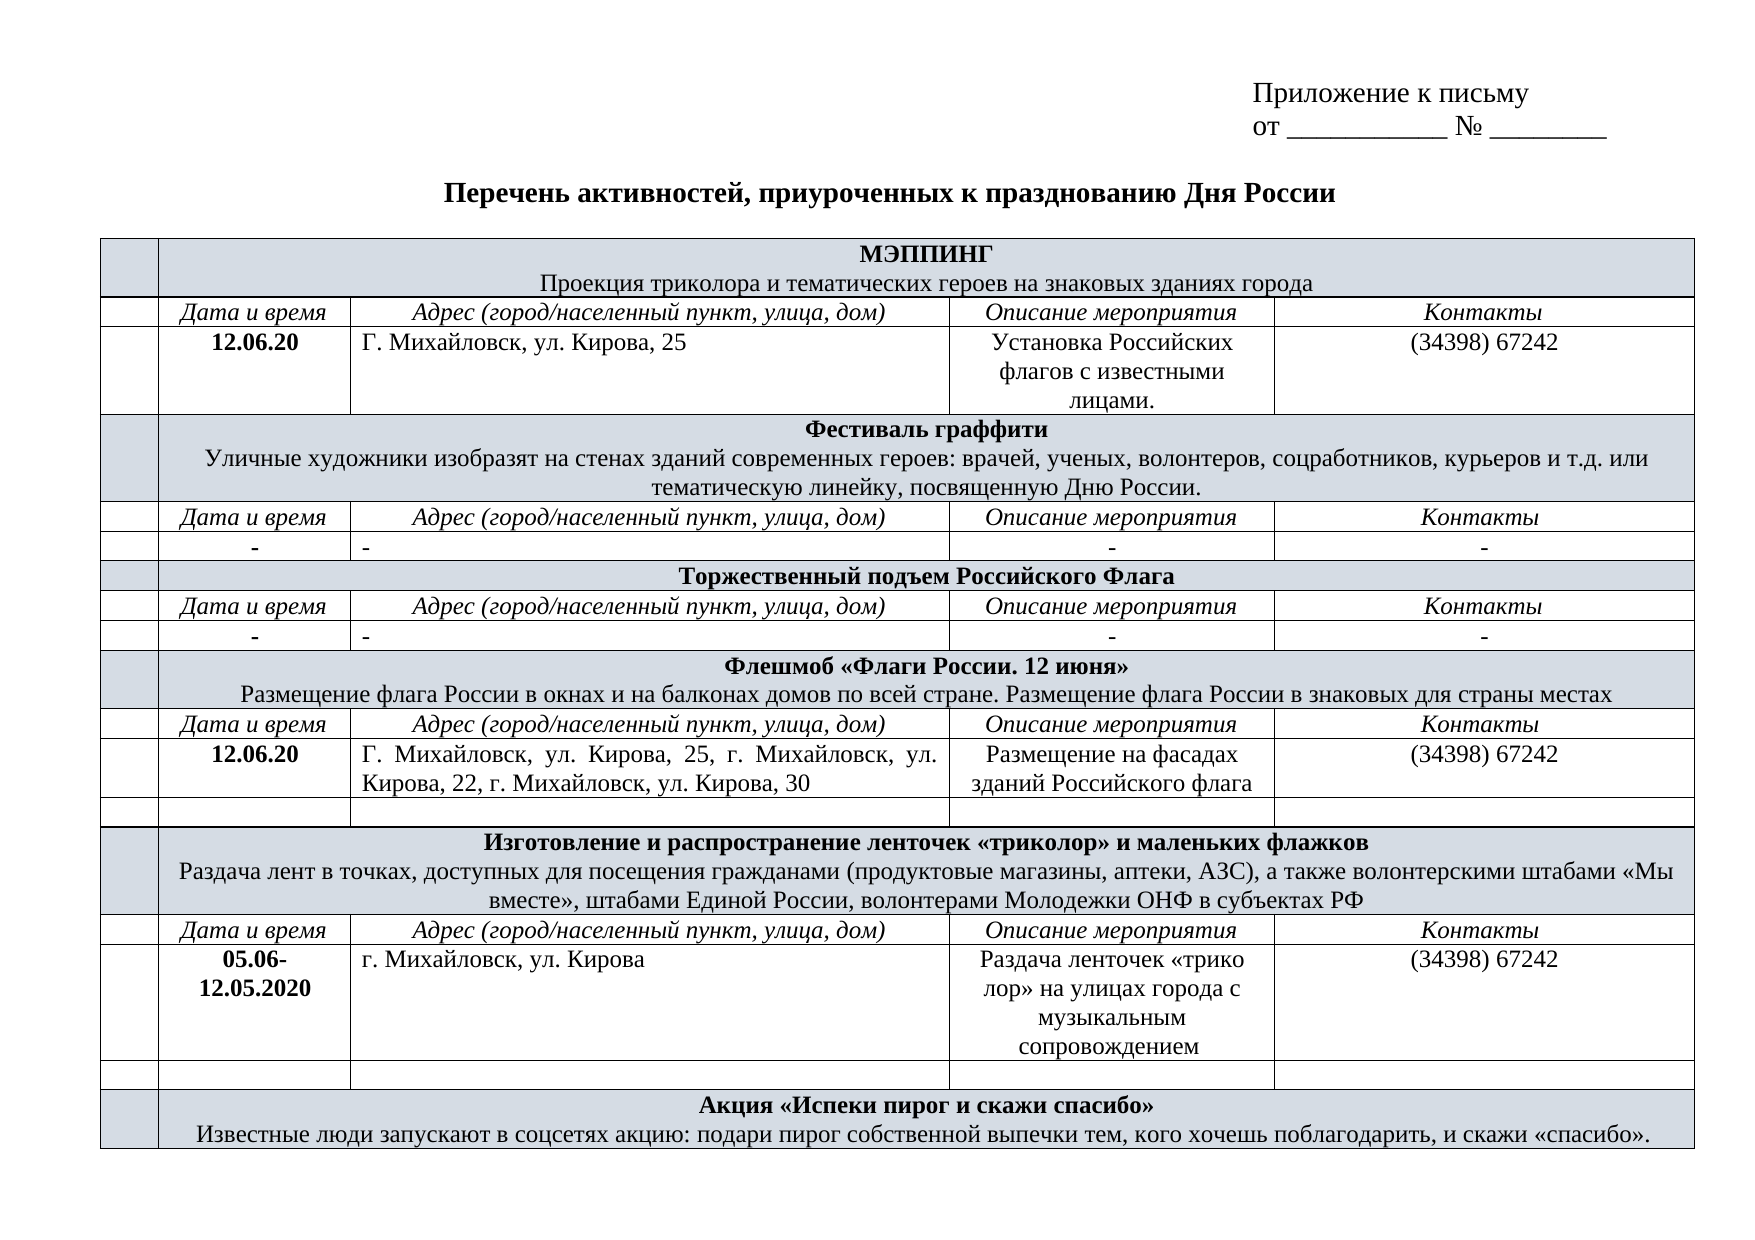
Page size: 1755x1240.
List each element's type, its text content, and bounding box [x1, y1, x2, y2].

table_cell Контакты [1275, 591, 1694, 620]
table_cell Описание мероприятия [950, 915, 1274, 943]
table_cell - [950, 532, 1274, 560]
table_cell [351, 798, 949, 826]
table_cell 05.06-12.05.2020 [159, 945, 350, 1059]
table_cell [101, 1061, 158, 1089]
table_cell [101, 651, 158, 708]
table_cell (34398) 67242 [1275, 327, 1694, 413]
table_cell - [159, 532, 350, 560]
table_cell Изготовление и распространение ленточек «триколор» и маленьких флажков Раздача лент в точках, доступных для посещения гражданами (продуктовые магазины, аптеки, АЗС), а также волонтерскими штабами «Мы вместе», штабами Единой России, волонтерами Молодежки ОНФ в субъектах РФ [159, 828, 1694, 914]
table_header [101, 239, 158, 296]
table_cell [101, 621, 158, 650]
table_cell [101, 798, 158, 826]
table_cell Контакты [1275, 915, 1694, 943]
table_cell Раздача ленточек «трико лор» на улицах города с музыкальным сопровождением [950, 945, 1274, 1059]
table_cell [101, 298, 158, 326]
table_cell Адрес (город/населенный пункт, улица, дом) [351, 591, 949, 620]
table_cell [159, 1061, 350, 1089]
table_cell Фестиваль граффити Уличные художники изобразят на стенах зданий современных героев: врачей, ученых, волонтеров, соцработников, курьеров и т.д. или тематическую линейку, посвященную Дню России. [159, 415, 1694, 501]
table_cell [101, 502, 158, 531]
text от ___________ № ________ [100, 108, 1679, 142]
table_cell Описание мероприятия [950, 709, 1274, 738]
table_cell Описание мероприятия [950, 502, 1274, 531]
table_cell Дата и время [159, 298, 350, 326]
table_cell Описание мероприятия [950, 298, 1274, 326]
table_cell [159, 798, 350, 826]
table_cell Торжественный подъем Российского Флага [159, 561, 1694, 590]
text Перечень активностей, приуроченных к празднованию Дня России [100, 176, 1679, 209]
table_cell Г. Михайловск, ул. Кирова, 25, г. Михайловск, ул. Кирова, 22, г. Михайловск, ул. Кирова, 30 [351, 739, 949, 797]
table_cell [1275, 1061, 1694, 1089]
table_cell Адрес (город/населенный пункт, улица, дом) [351, 298, 949, 326]
table_cell Г. Михайловск, ул. Кирова, 25 [351, 327, 949, 413]
table_cell Флешмоб «Флаги России. 12 июня» Размещение флага России в окнах и на балконах домов по всей стране. Размещение флага России в знаковых для страны местах [159, 651, 1694, 708]
table_cell Дата и время [159, 915, 350, 943]
table_cell [101, 327, 158, 413]
table_cell [101, 828, 158, 914]
table_cell [351, 1061, 949, 1089]
table_cell [950, 1061, 1274, 1089]
table_cell Дата и время [159, 502, 350, 531]
table_cell - [351, 621, 949, 650]
table_cell (34398) 67242 [1275, 739, 1694, 797]
table_cell [101, 561, 158, 590]
table_cell Контакты [1275, 709, 1694, 738]
text Приложение к письму [100, 75, 1679, 108]
table_cell Адрес (город/населенный пункт, улица, дом) [351, 502, 949, 531]
table_cell [101, 415, 158, 501]
table_header МЭППИНГ Проекция триколора и тематических героев на знаковых зданиях города [159, 239, 1694, 296]
table_cell Дата и время [159, 709, 350, 738]
table_cell - [159, 621, 350, 650]
table_cell 12.06.20 [159, 327, 350, 413]
table_cell [101, 945, 158, 1059]
table_cell [101, 1090, 158, 1148]
table_cell - [950, 621, 1274, 650]
table_cell - [1275, 621, 1694, 650]
table_cell [101, 591, 158, 620]
table_cell [101, 709, 158, 738]
table_cell [101, 532, 158, 560]
table_cell Адрес (город/населенный пункт, улица, дом) [351, 915, 949, 943]
table_cell [101, 915, 158, 943]
table_cell 12.06.20 [159, 739, 350, 797]
table_cell Установка Российских флагов с известными лицами. [950, 327, 1274, 413]
table_cell [101, 739, 158, 797]
table_cell (34398) 67242 [1275, 945, 1694, 1059]
table_cell - [1275, 532, 1694, 560]
table_cell Описание мероприятия [950, 591, 1274, 620]
table_cell Контакты [1275, 298, 1694, 326]
table_cell [950, 798, 1274, 826]
table_cell г. Михайловск, ул. Кирова [351, 945, 949, 1059]
table_cell Размещение на фасадах зданий Российского флага [950, 739, 1274, 797]
table_cell - [351, 532, 949, 560]
table_cell Контакты [1275, 502, 1694, 531]
table_cell Акция «Испеки пирог и скажи спасибо» Известные люди запускают в соцсетях акцию: подари пирог собственной выпечки тем, кого хочешь поблагодарить, и скажи «спасибо». [159, 1090, 1694, 1148]
table_cell Адрес (город/населенный пункт, улица, дом) [351, 709, 949, 738]
table_cell Дата и время [159, 591, 350, 620]
table_cell [1275, 798, 1694, 826]
